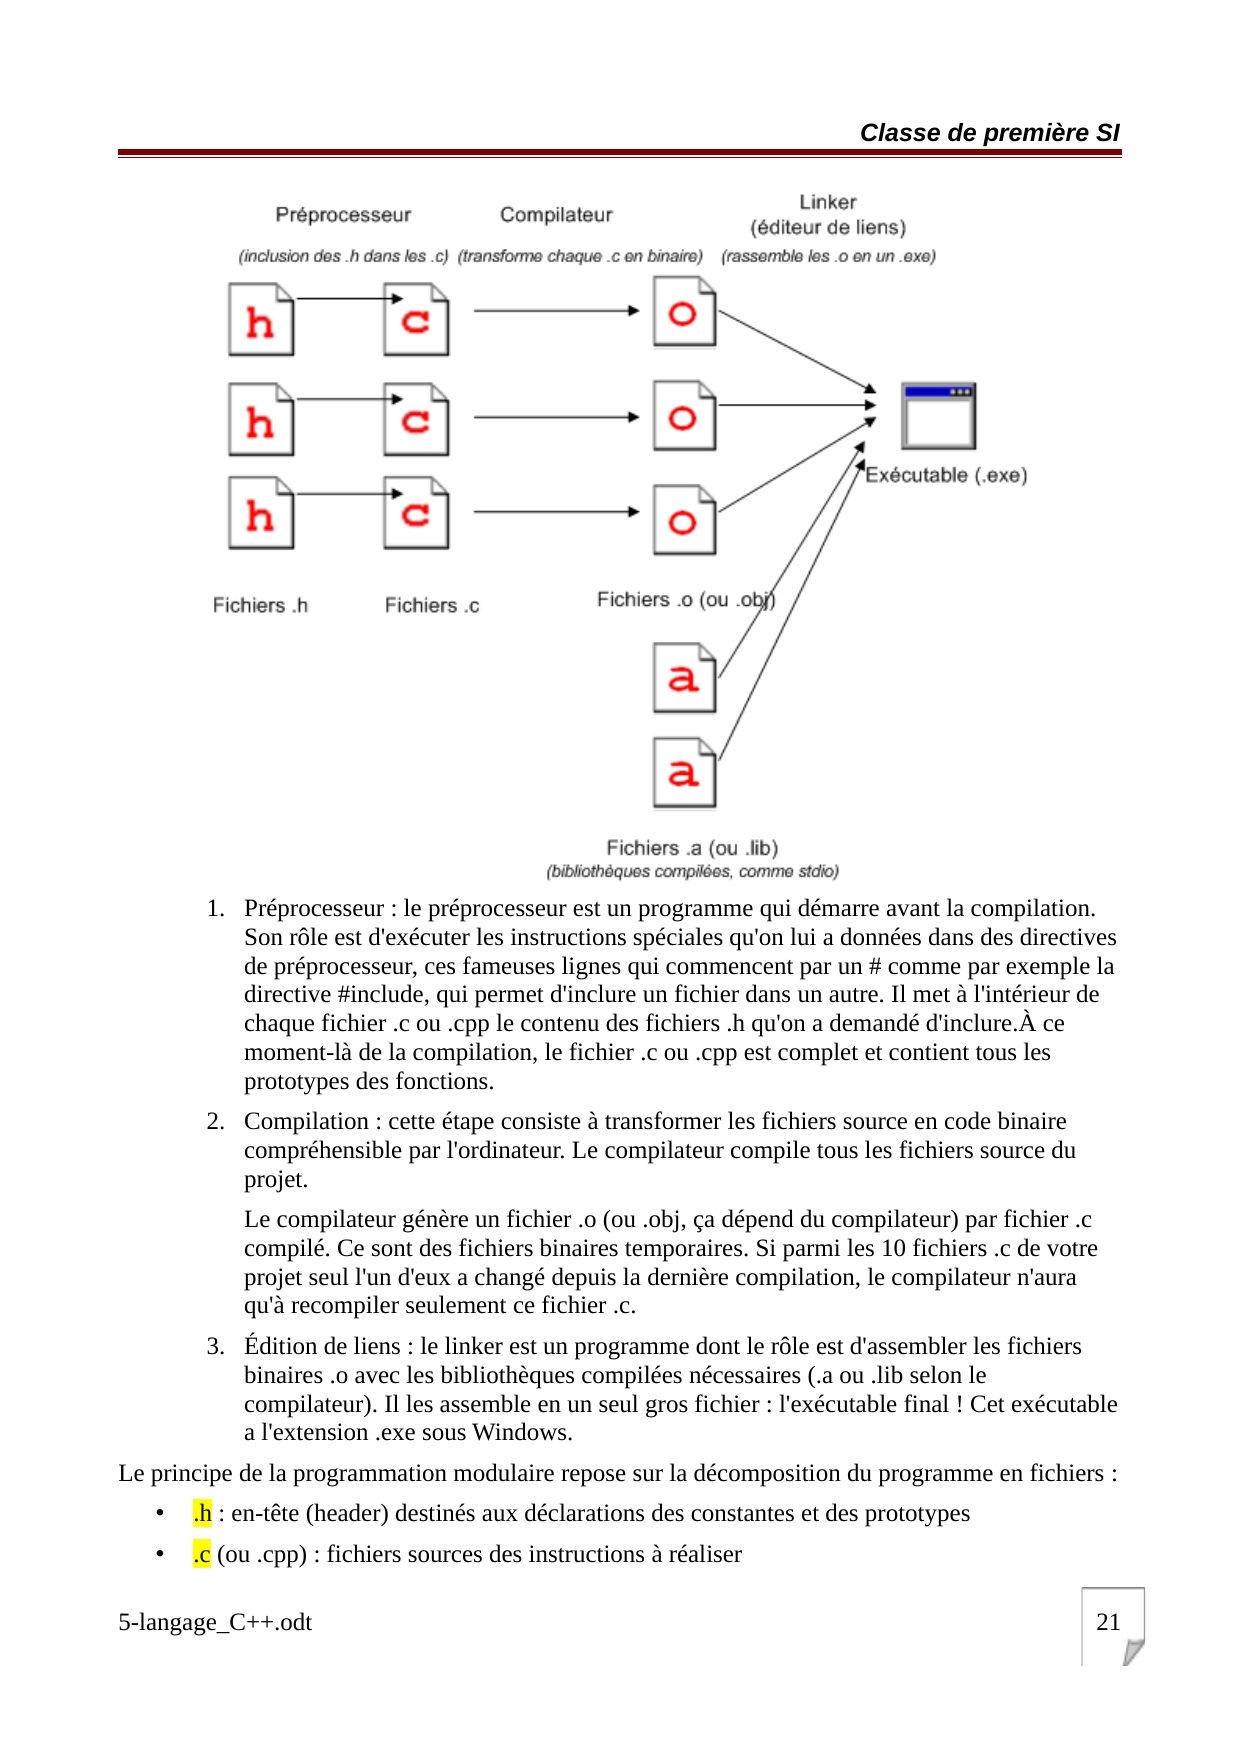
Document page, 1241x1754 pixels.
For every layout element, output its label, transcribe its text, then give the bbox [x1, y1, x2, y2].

list Édition de liens : le linker est un programme dont le rôle est d'assembler les fichiers binaires .o avec les bibliothèques compilées nécessaires (.a ou .lib selon le compilateur). Il les assemble en un seul gros fichier : l'exécutable final ! Cet exécutable a l'extension .exe sous Windows. [206, 1331, 1122, 1446]
picture [213, 187, 1028, 882]
text Le principe de la programmation modulaire repose sur la décomposition du programme en fichiers : [118, 1458, 1122, 1487]
list Le compilateur génère un fichier .o (ou .obj, ça dépend du compilateur) par fichier .c compilé. Ce sont des fichiers binaires temporaires. Si parmi les 10 fichiers .c de votre projet seul l'un d'eux a changé depuis la dernière compilation, le compilateur n'aura qu'à recompiler seulement ce fichier .c. [206, 1204, 1122, 1319]
list .h : en-tête (header) destinés aux déclarations des constantes et des prototypes [156, 1498, 1122, 1527]
list Compilation : cette étape consiste à transformer les fichiers source en code binaire compréhensible par l'ordinateur. Le compilateur compile tous les fichiers source du projet. [206, 1106, 1122, 1193]
list .c (ou .cpp) : fichiers sources des instructions à réaliser [156, 1539, 1122, 1568]
list Préprocesseur : le préprocesseur est un programme qui démarre avant la compilation. Son rôle est d'exécuter les instructions spéciales qu'on lui a données dans des directives de préprocesseur, ces fameuses lignes qui commencent par un # comme par exemple la directive #include, qui permet d'inclure un fichier dans un autre. Il met à l'intérieur de chaque fichier .c ou .cpp le contenu des fichiers .h qu'on a demandé d'inclure.À ce moment-là de la compilation, le fichier .c ou .cpp est complet et contient tous les prototypes des fonctions. [206, 893, 1122, 1094]
